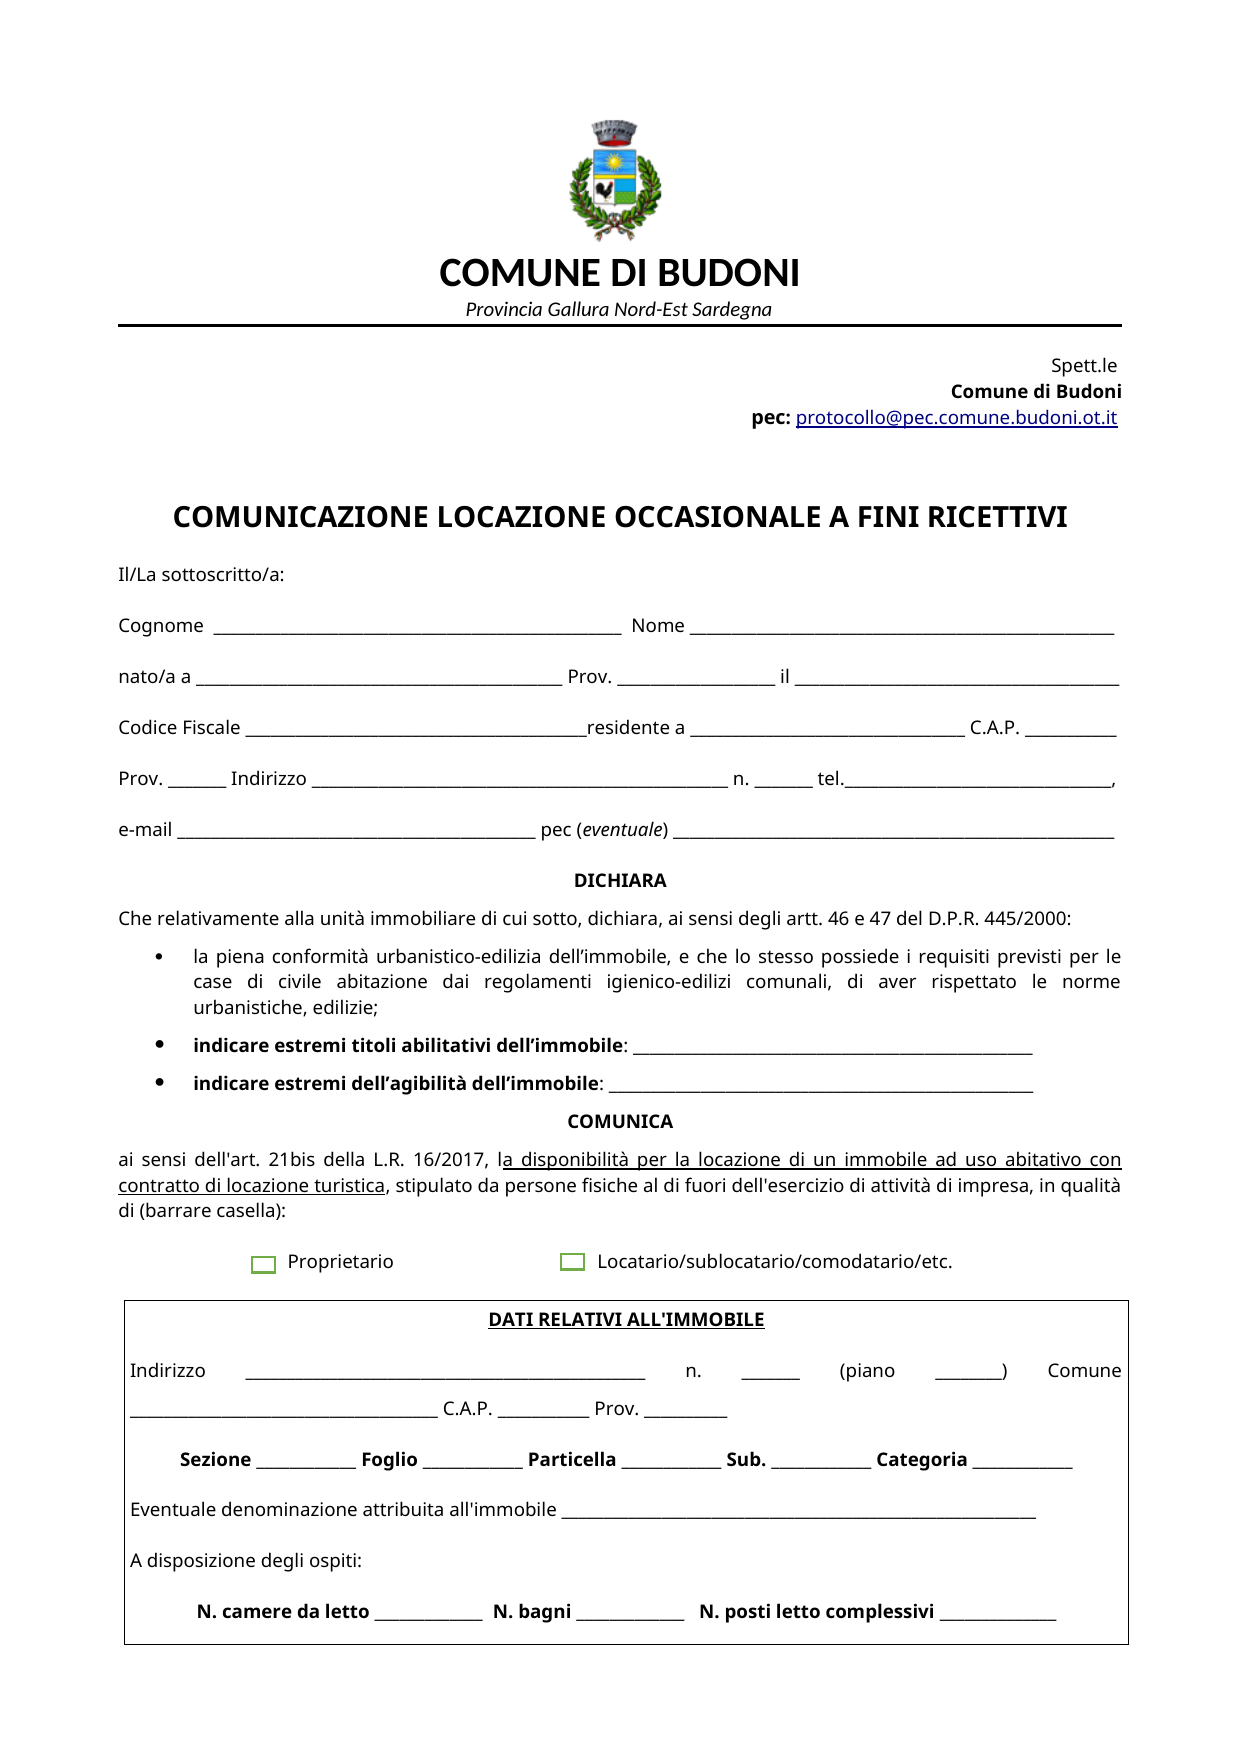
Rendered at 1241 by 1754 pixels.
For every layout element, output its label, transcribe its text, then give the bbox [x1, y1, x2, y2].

text Codice Fiscale _________________________________________residente a _________________________________ C.A.P. ___________ [118, 714, 1122, 740]
list la piena conformità urbanistico-edilizia dell’immobile, e che lo stesso possiede i requisiti previsti per le case di civile abitazione dai regolamenti igienico-edilizi comunali, di aver rispettato le norme urbanistiche, edilizie; [156, 943, 1122, 1020]
text Il/La sottoscritto/a: [118, 561, 1122, 587]
text Che relativamente alla unità immobiliare di cui sotto, dichiara, ai sensi degli artt. 46 e 47 del D.P.R. 445/2000: [118, 905, 1122, 931]
list indicare estremi titoli abilitativi dell’immobile: ________________________________________________ [156, 1032, 1122, 1058]
text Proprietario Locatario/sublocatario/comodatario/etc. [118, 1249, 1122, 1274]
text DICHIARA [118, 867, 1122, 893]
text pec: protocollo@pec.comune.budoni.ot.it [634, 404, 1122, 431]
text nato/a a ____________________________________________ Prov. ___________________ il _______________________________________ [118, 663, 1122, 689]
text Spett.le [118, 353, 1122, 378]
list indicare estremi dell’agibilità dell’immobile: ___________________________________________________ [156, 1070, 1122, 1096]
text e-mail __­_________________________________________ pec (eventuale) _____________________________________________________ [118, 816, 1122, 842]
text Cognome _________________________________________________ Nome ___________________________________________________ [118, 612, 1122, 638]
text COMUNICA [118, 1108, 1122, 1134]
text Prov. _______ Indirizzo __________________________________________________ n. _______ tel.________________________________, [118, 765, 1122, 791]
text COMUNICAZIONE LOCAZIONE OCCASIONALE A FINI RICETTIVI [118, 496, 1122, 536]
text Comune di Budoni [118, 378, 1122, 404]
table_header DATI RELATIVI ALL'IMMOBILE Indirizzo ________________________________________________ n. _______ (piano ________) Comune _____________________________________ C.A.P. ___________ Prov. __________ Sezione ____________ Foglio ____________ Particella ____________ Sub. ____________ Categoria ____________ Eventuale denominazione attribuita all'immobile _________________________________________________________ A disposizione degli ospiti: N. camere da letto _____________ N. bagni _____________ N. posti letto complessivi ______________ [125, 1301, 1128, 1644]
text ai sensi dell'art. 21bis della L.R. 16/2017, la disponibilità per la locazione di un immobile ad uso abitativo con contratto di locazione turistica, stipulato da persone fisiche al di fuori dell'esercizio di attività di impresa, in qualità di (barrare casella): [118, 1147, 1122, 1223]
